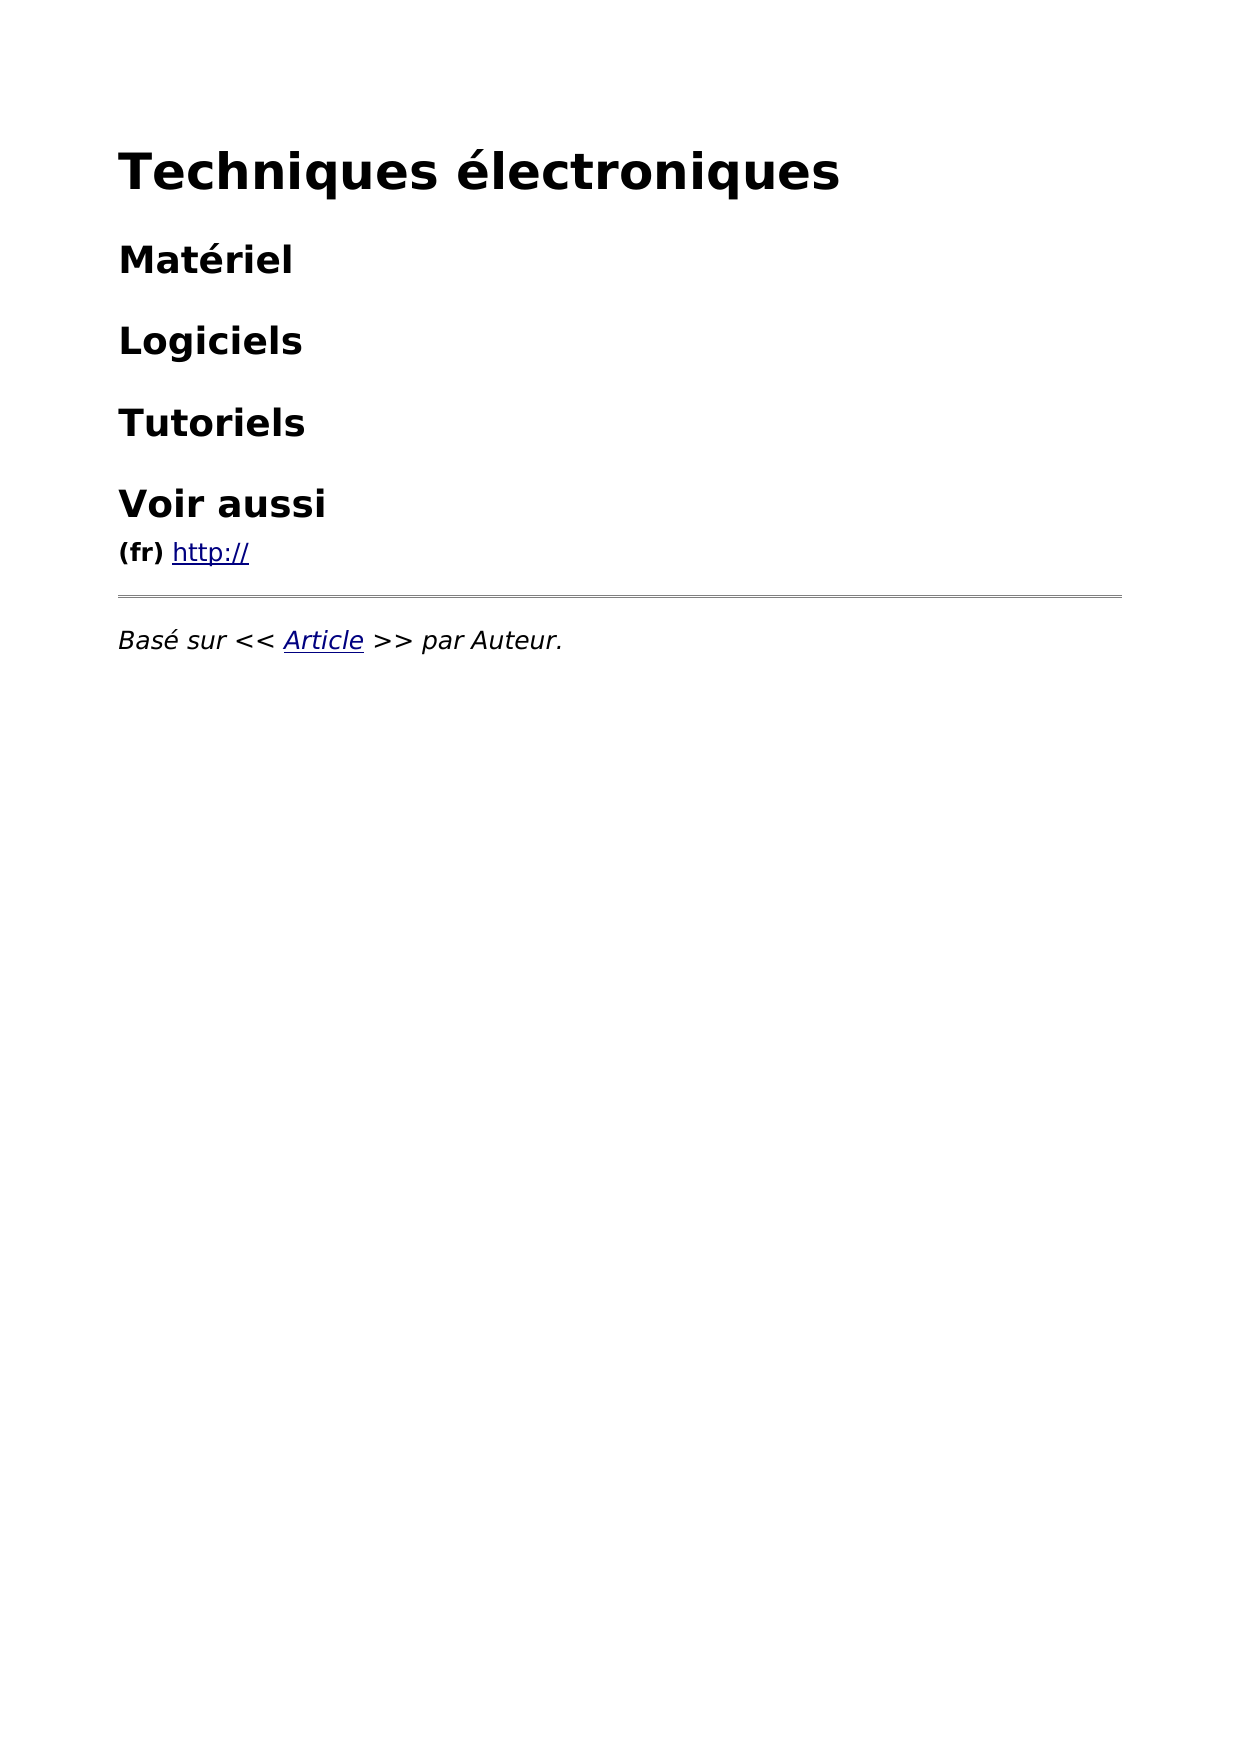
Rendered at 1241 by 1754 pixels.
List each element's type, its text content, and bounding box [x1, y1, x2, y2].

subtitle Matériel [118, 239, 1122, 282]
subtitle Logiciels [118, 320, 1122, 364]
text Basé sur << Article >> par Auteur. [118, 626, 1122, 656]
subtitle Voir aussi [118, 482, 1122, 526]
subtitle Techniques électroniques [118, 143, 1122, 201]
subtitle Tutoriels [118, 401, 1122, 445]
text (fr) http:// [118, 538, 1122, 568]
